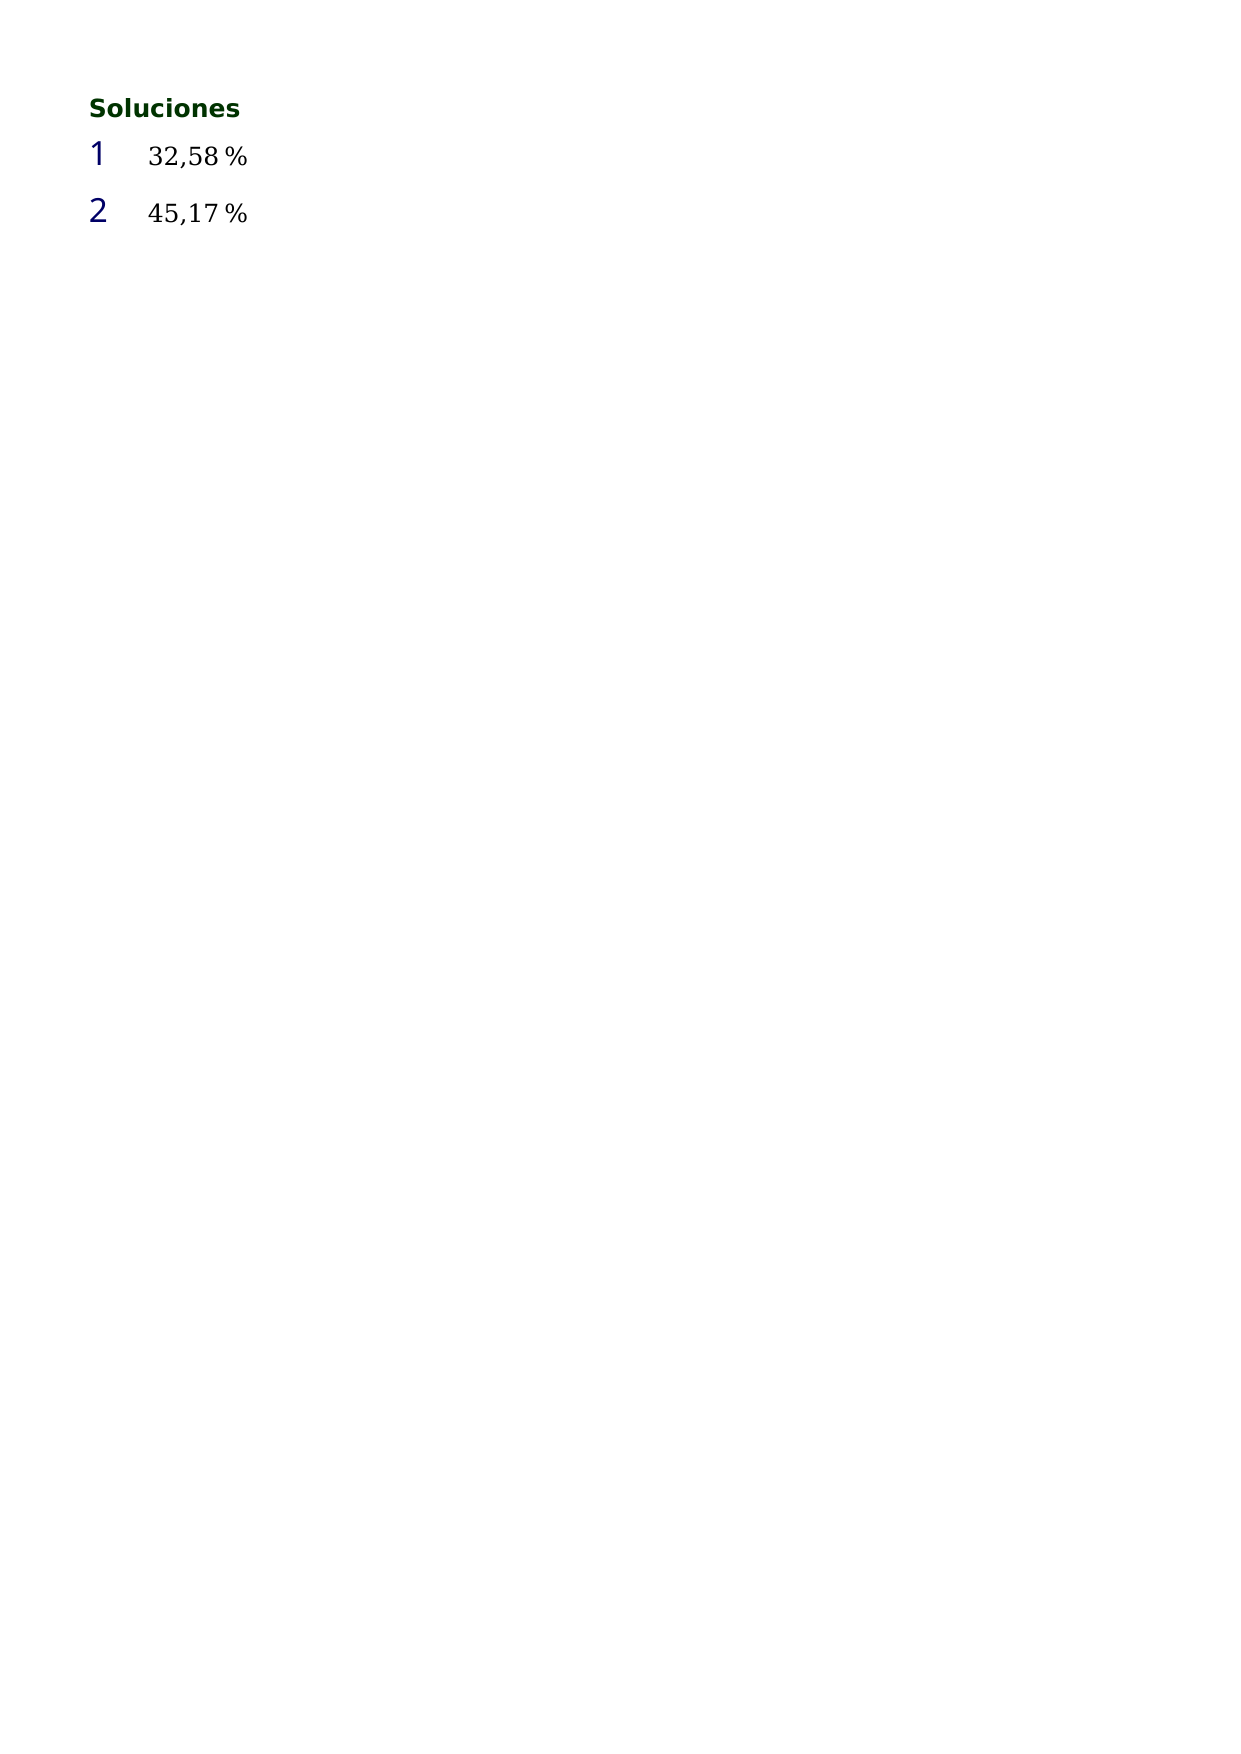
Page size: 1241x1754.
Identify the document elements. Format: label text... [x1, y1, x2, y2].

text Soluciones [88, 94, 1152, 124]
list 32,58 % [88, 129, 1152, 175]
list 45,17 % [88, 187, 1152, 232]
